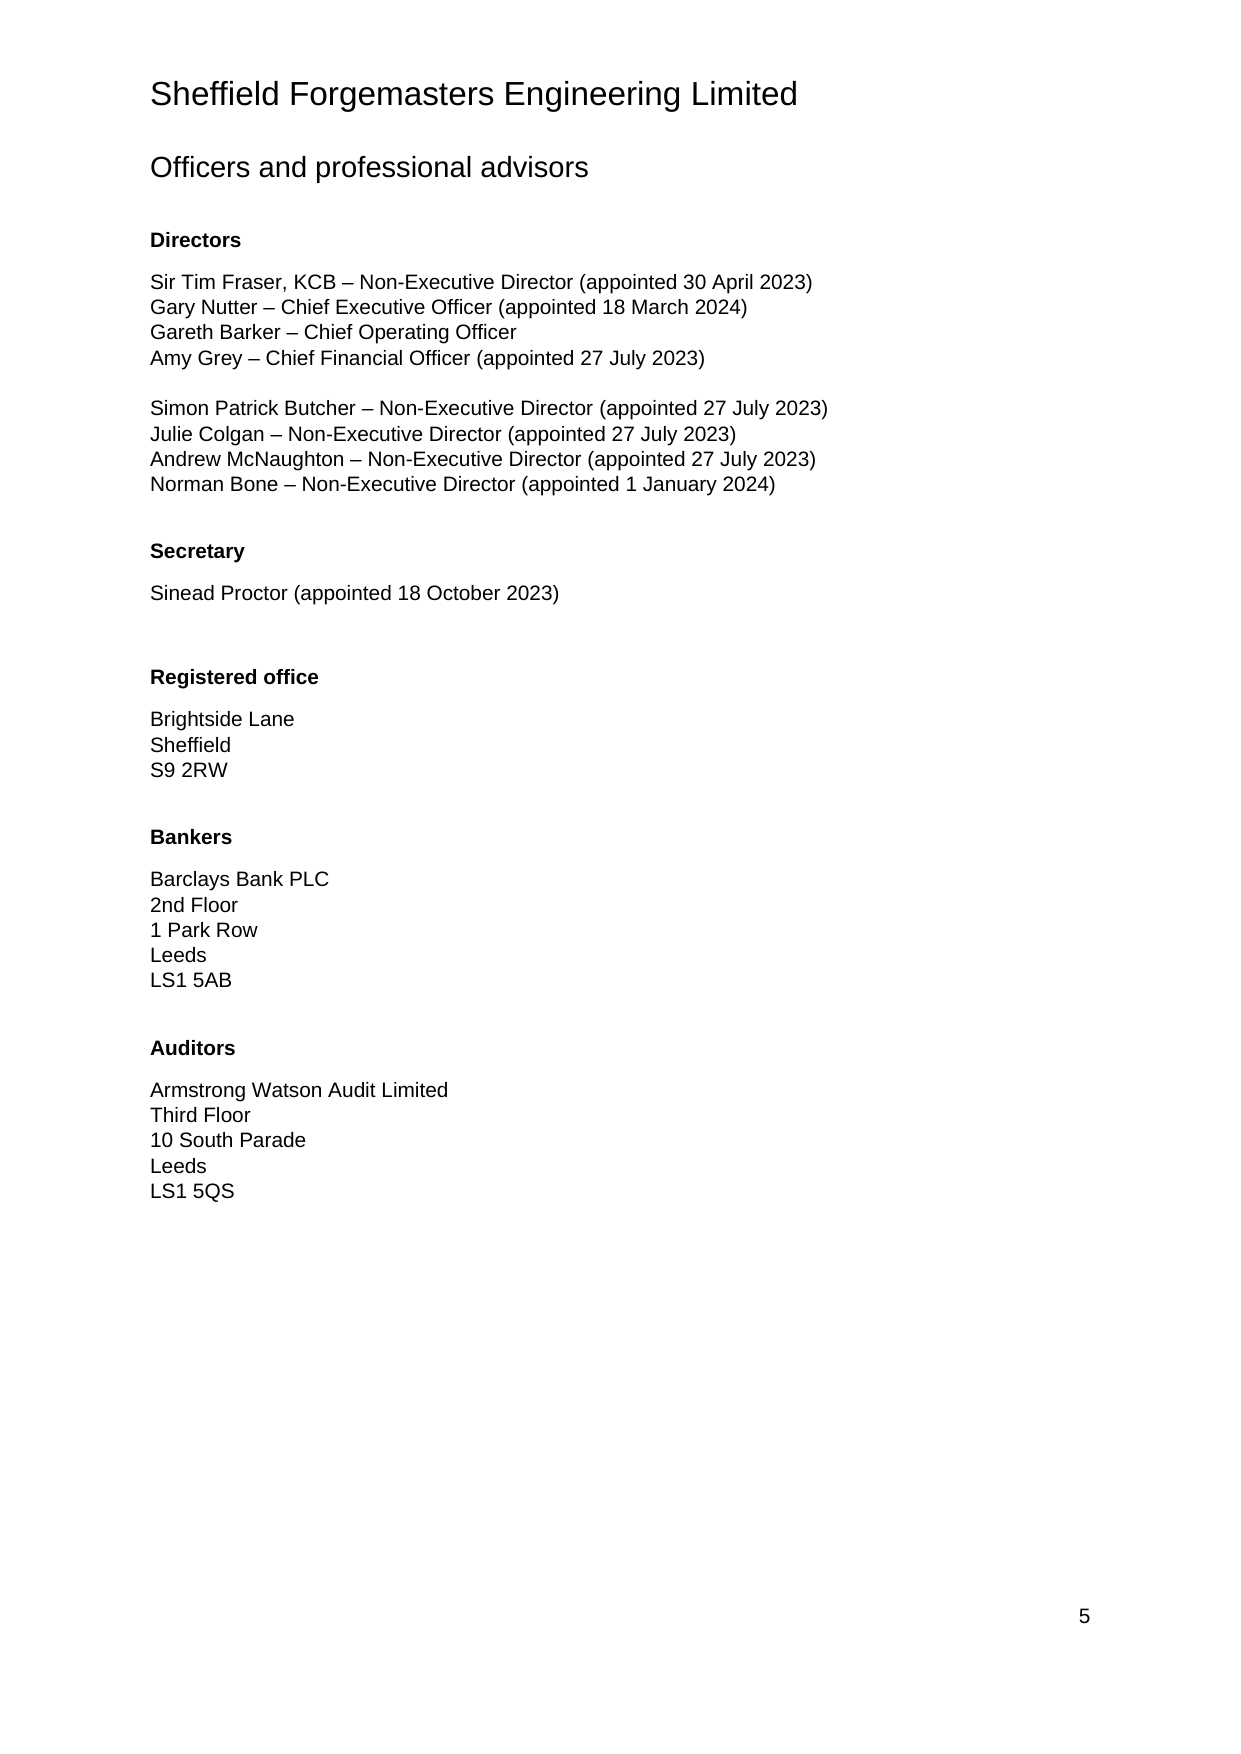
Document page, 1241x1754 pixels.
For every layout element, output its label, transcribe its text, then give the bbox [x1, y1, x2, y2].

text Julie Colgan – Non-Executive Director (appointed 27 July 2023) [150, 421, 1090, 445]
text Barclays Bank PLC [150, 867, 1090, 891]
text Brightside Lane [150, 707, 1090, 731]
text Third Floor [150, 1103, 1090, 1127]
text Sheffield [150, 732, 1090, 756]
text S9 2RW [150, 758, 1090, 782]
text LS1 5QS [150, 1179, 1090, 1203]
text Registered office [150, 665, 1090, 689]
text Gareth Barker – Chief Operating Officer [150, 320, 1090, 344]
text LS1 5AB [150, 968, 1090, 992]
text Leeds [150, 943, 1090, 967]
text Simon Patrick Butcher – Non-Executive Director (appointed 27 July 2023) [150, 396, 1090, 420]
text Leeds [150, 1153, 1090, 1177]
text Secretary [150, 539, 1090, 563]
text 2nd Floor [150, 892, 1090, 916]
text 1 Park Row [150, 918, 1090, 942]
text Gary Nutter – Chief Executive Officer (appointed 18 March 2024) [150, 295, 1090, 319]
text Directors [150, 227, 1090, 251]
text Sir Tim Fraser, KCB – Non-Executive Director (appointed 30 April 2023) [150, 269, 1090, 293]
text Armstrong Watson Audit Limited [150, 1078, 1090, 1102]
text Amy Grey – Chief Financial Officer (appointed 27 July 2023) [150, 345, 1090, 369]
subtitle Officers and professional advisors [150, 150, 1090, 183]
text 10 South Parade [150, 1128, 1090, 1152]
text Bankers [150, 825, 1090, 849]
text Auditors [150, 1036, 1090, 1059]
text Norman Bone – Non-Executive Director (appointed 1 January 2024) [150, 472, 1090, 496]
text Andrew McNaughton – Non-Executive Director (appointed 27 July 2023) [150, 447, 1090, 471]
text Sinead Proctor (appointed 18 October 2023) [150, 581, 1090, 605]
